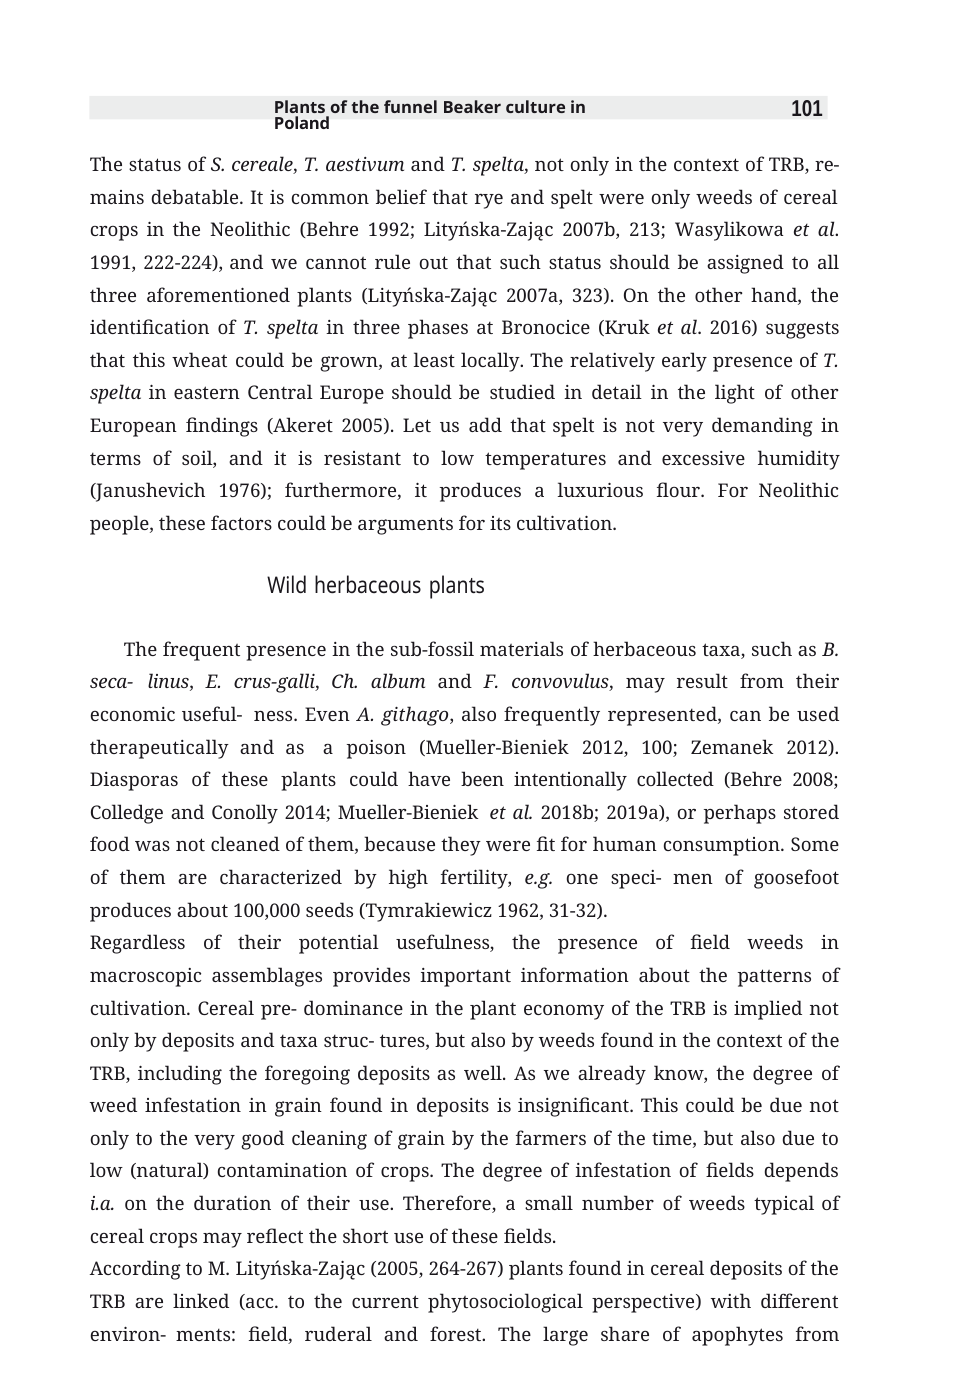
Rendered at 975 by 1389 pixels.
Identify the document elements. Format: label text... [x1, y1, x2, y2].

text According to M. Lityńska-Zając (2005, 264-267) plants found in cereal deposits of the TRB are linked (acc. to the current phytosociological perspective) with different environ- ments: field, ruderal and forest. The large share of apophytes from [89, 1256, 839, 1346]
text The status of S. cereale, T. aestivum and T. spelta, not only in the context of TRB, re- mains debatable. It is common belief that rye and spelt were only weeds of cereal crops in the Neolithic (Behre 1992; Lityńska-Zając 2007b, 213; Wasylikowa et al. 1991, 222-224), and we cannot rule out that such status should be assigned to all three aforementioned plants (Lityńska-Zając 2007a, 323). On the other hand, the identification of T. spelta in three phases at Bronocice (Kruk et al. 2016) suggests that this wheat could be grown, at least locally. The relatively early presence of T. spelta in eastern Central Europe should be studied in detail in the light of other European findings (Akeret 2005). Let us add that spelt is not very demanding in terms of soil, and it is resistant to low temperatures and excessive humidity (Janushevich 1976); furthermore, it produces a luxurious flour. For Neolithic people, these factors could be arguments for its cultivation. [89, 151, 839, 536]
text Regardless of their potential usefulness, the presence of field weeds in macroscopic assemblages provides important information about the patterns of cultivation. Cereal pre- dominance in the plant economy of the TRB is implied not only by deposits and taxa struc- tures, but also by weeds found in the context of the TRB, including the foregoing deposits as well. As we already know, the degree of weed infestation in grain found in deposits is insignificant. This could be due not only to the very good cleaning of grain by the farmers of the time, but also due to low (natural) contamination of crops. The degree of infestation of fields depends i.a. on the duration of their use. Therefore, a small number of weeds typical of cereal crops may reflect the short use of these fields. [89, 929, 839, 1248]
text The frequent presence in the sub-fossil materials of herbaceous taxa, such as B. seca- linus, E. crus-galli, Ch. album and F. convovulus, may result from their economic useful- ness. Even A. githago, also frequently represented, can be used therapeutically and as a poison (Mueller-Bieniek 2012, 100; Zemanek 2012). Diasporas of these plants could have been intentionally collected (Behre 2008; Colledge and Conolly 2014; Mueller-Bieniek et al. 2018b; 2019a), or perhaps stored food was not cleaned of them, because they were fit for human consumption. Some of them are characterized by high fertility, e.g. one speci- men of goosefoot produces about 100,000 seeds (Tymrakiewicz 1962, 31-32). [89, 636, 839, 922]
subtitle Wild herbaceous plants [89, 568, 662, 600]
